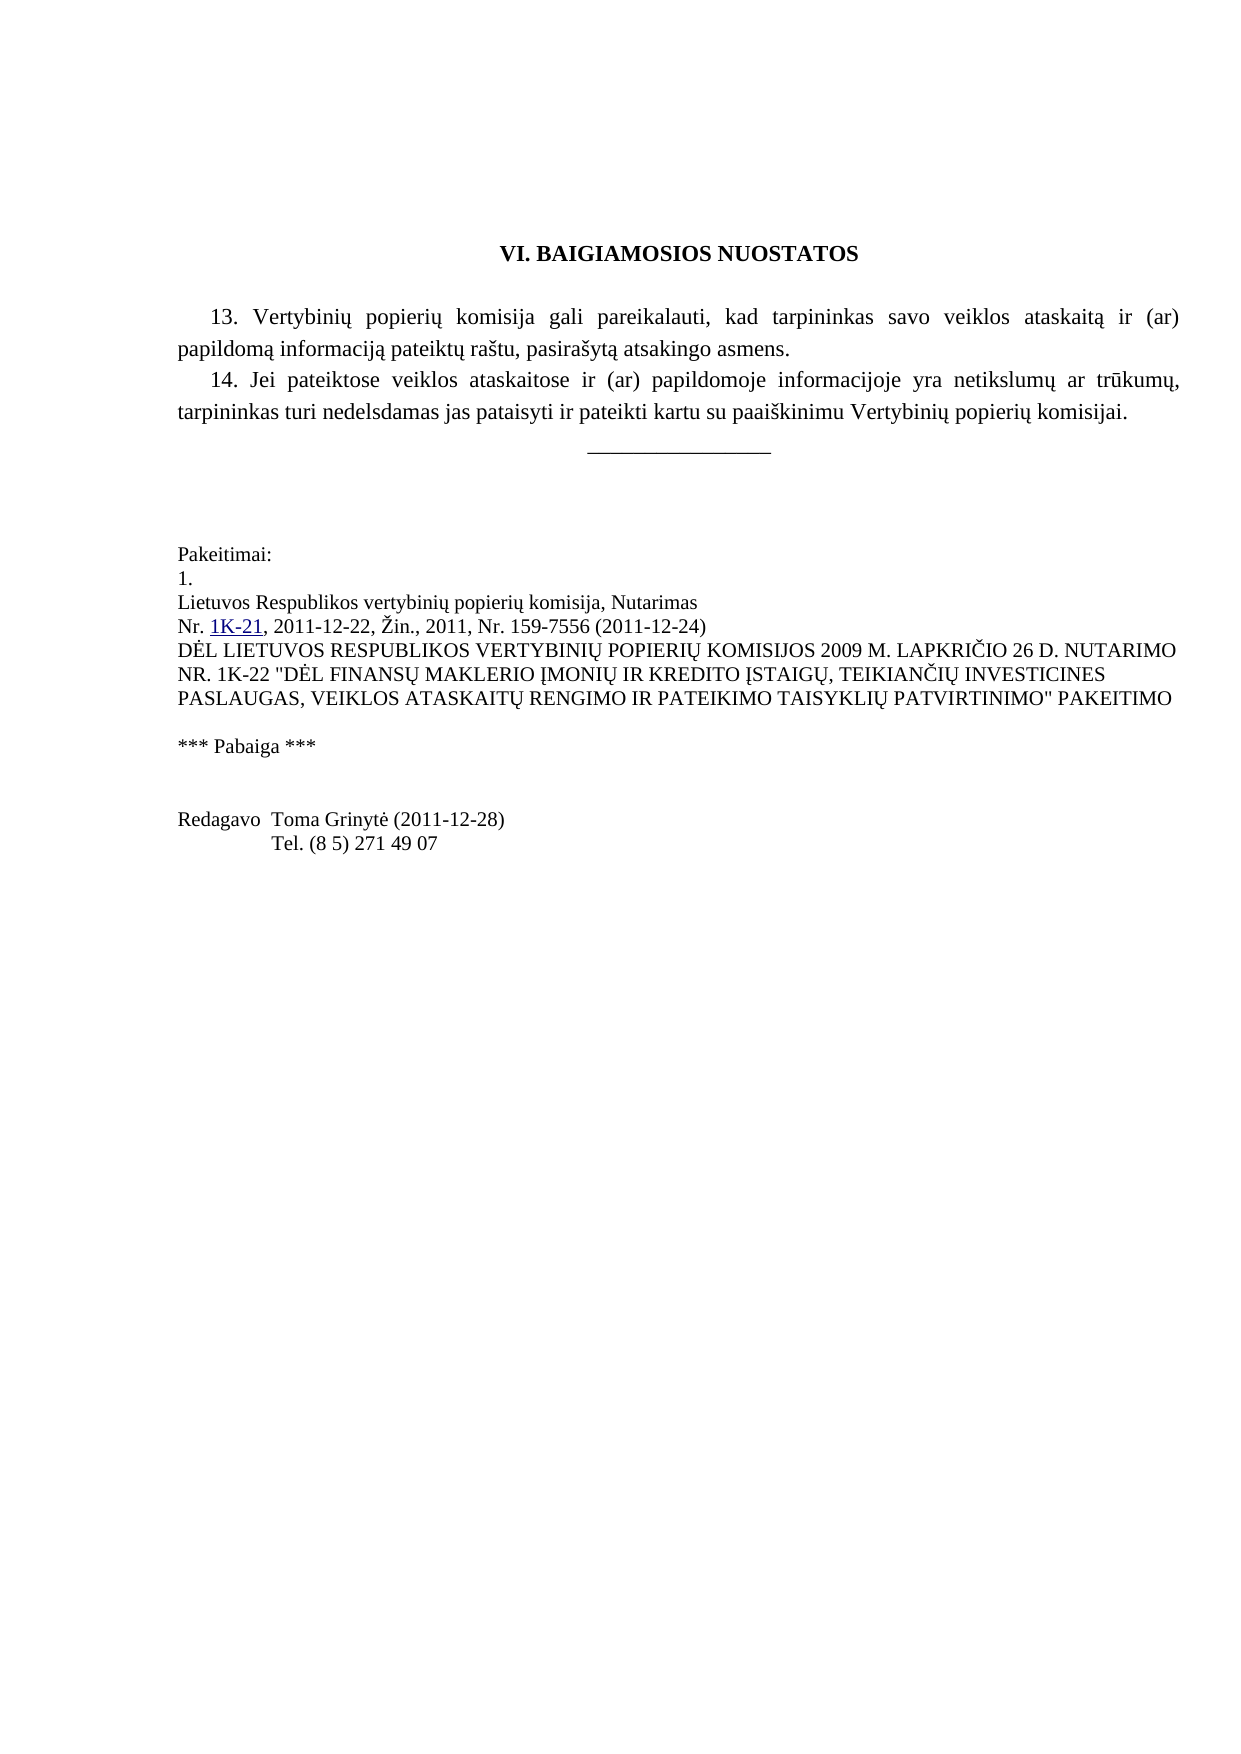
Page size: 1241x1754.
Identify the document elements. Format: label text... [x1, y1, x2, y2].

text Nr. 1K-21, 2011-12-22, Žin., 2011, Nr. 159-7556 (2011-12-24) [177, 614, 1181, 638]
text Pakeitimai: [177, 542, 1181, 566]
text Lietuvos Respublikos vertybinių popierių komisija, Nutarimas [177, 590, 1181, 614]
text ________________ [177, 430, 1181, 456]
text 1. [177, 566, 1181, 590]
text 14. Jei pateiktose veiklos ataskaitose ir (ar) papildomoje informacijoje yra netikslumų ar trūkumų, tarpininkas turi nedelsdamas jas pataisyti ir pateikti kartu su paaiškinimu Vertybinių popierių komisijai. [177, 367, 1181, 424]
text Redagavo Toma Grinytė (2011-12-28) [177, 807, 1181, 831]
text *** Pabaiga *** [177, 734, 1181, 758]
text 13. Vertybinių popierių komisija gali pareikalauti, kad tarpininkas savo veiklos ataskaitą ir (ar) papildomą informaciją pateiktų raštu, pasirašytą atsakingo asmens. [177, 303, 1181, 361]
text Tel. (8 5) 271 49 07 [177, 831, 1181, 855]
text VI. BAIGIAMOSIOS NUOSTATOS [177, 240, 1181, 267]
text DĖL LIETUVOS RESPUBLIKOS VERTYBINIŲ POPIERIŲ KOMISIJOS 2009 M. LAPKRIČIO 26 D. NUTARIMO NR. 1K-22 "DĖL FINANSŲ MAKLERIO ĮMONIŲ IR KREDITO ĮSTAIGŲ, TEIKIANČIŲ INVESTICINES PASLAUGAS, VEIKLOS ATASKAITŲ RENGIMO IR PATEIKIMO TAISYKLIŲ PATVIRTINIMO" PAKEITIMO [177, 638, 1181, 710]
